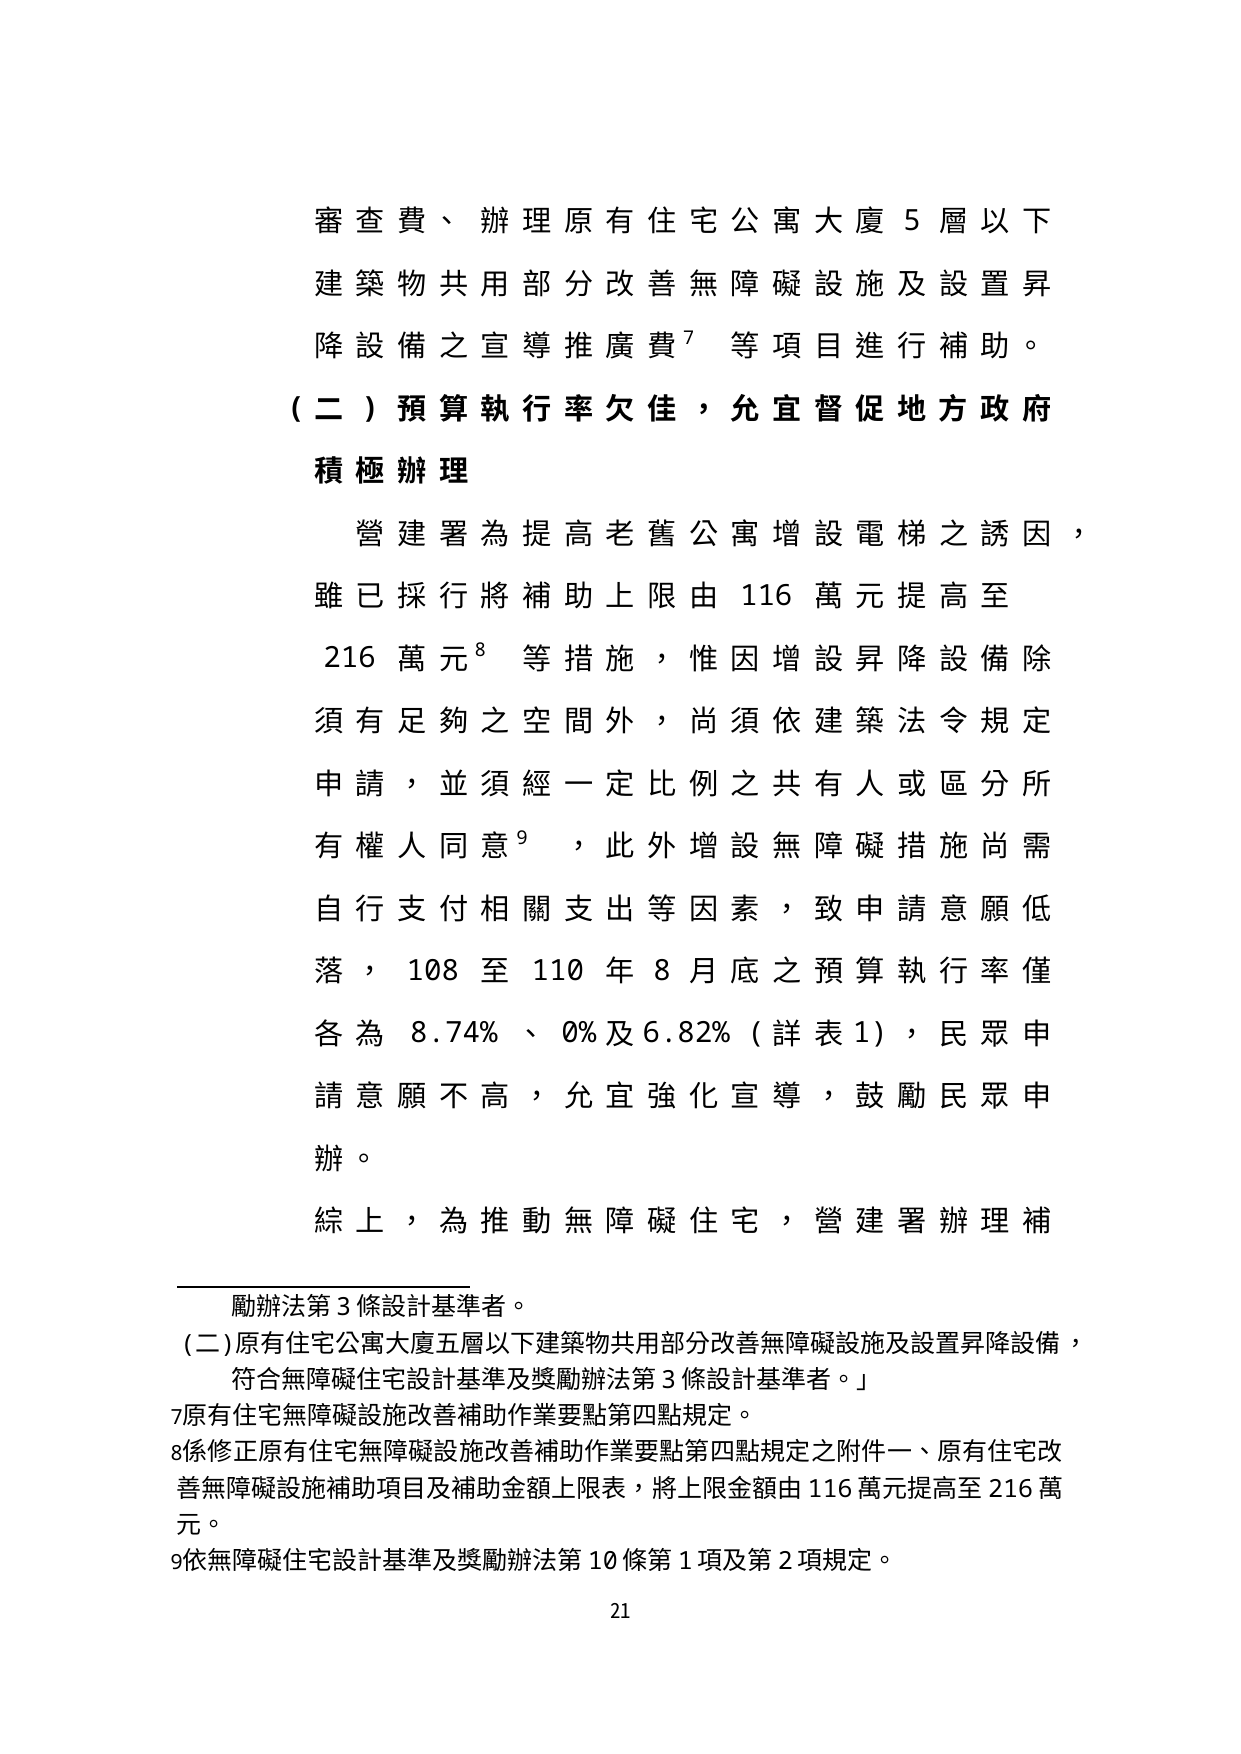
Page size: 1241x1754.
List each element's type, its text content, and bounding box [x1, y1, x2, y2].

text 依無障礙住宅設計基準及獎勵辦法第10條第1項及第2項規定。 [170, 1541, 1063, 1577]
text (二)預算執行率欠佳，允宜督促地方政府積極辦理 [242, 365, 1058, 490]
text 係修正原有住宅無障礙設施改善補助作業要點第四點規定之附件一、原有住宅改善無障礙設施補助項目及補助金額上限表，將上限金額由116萬元提高至216萬元。 [170, 1432, 1063, 1541]
text 綜上，為推動無障礙住宅，營建署辦理補 [242, 1177, 1058, 1240]
text 營建署為提高老舊公寓增設電梯之誘因，雖已採行將補助上限由116萬元提高至216萬元等措施，惟因增設昇降設備除須有足夠之空間外，尚須依建築法令規定申請，並須經一定比例之共有人或區分所有權人同意，此外增設無障礙措施尚需自行支付相關支出等因素，致申請意願低落，108至110年8月底之預算執行率僅各為8.74%、0%及6.82% (詳表1)，民眾申請意願不高，允宜強化宣導，鼓勵民眾申辦。 [271, 490, 1058, 1177]
text (二)原有住宅公寓大廈五層以下建築物共用部分改善無障礙設施及設置昇降設備，符合無障礙住宅設計基準及獎勵辦法第3條設計基準者。」 [180, 1323, 1063, 1396]
text 審查費、辦理原有住宅公寓大廈5層以下建築物共用部分改善無障礙設施及設置昇降設備之宣導推廣費等項目進行補助。 [271, 177, 1058, 365]
text 原有住宅無障礙設施改善補助作業要點第四點規定。 [170, 1396, 1063, 1432]
text 勵辦法第3條設計基準者。 [180, 1287, 1063, 1323]
